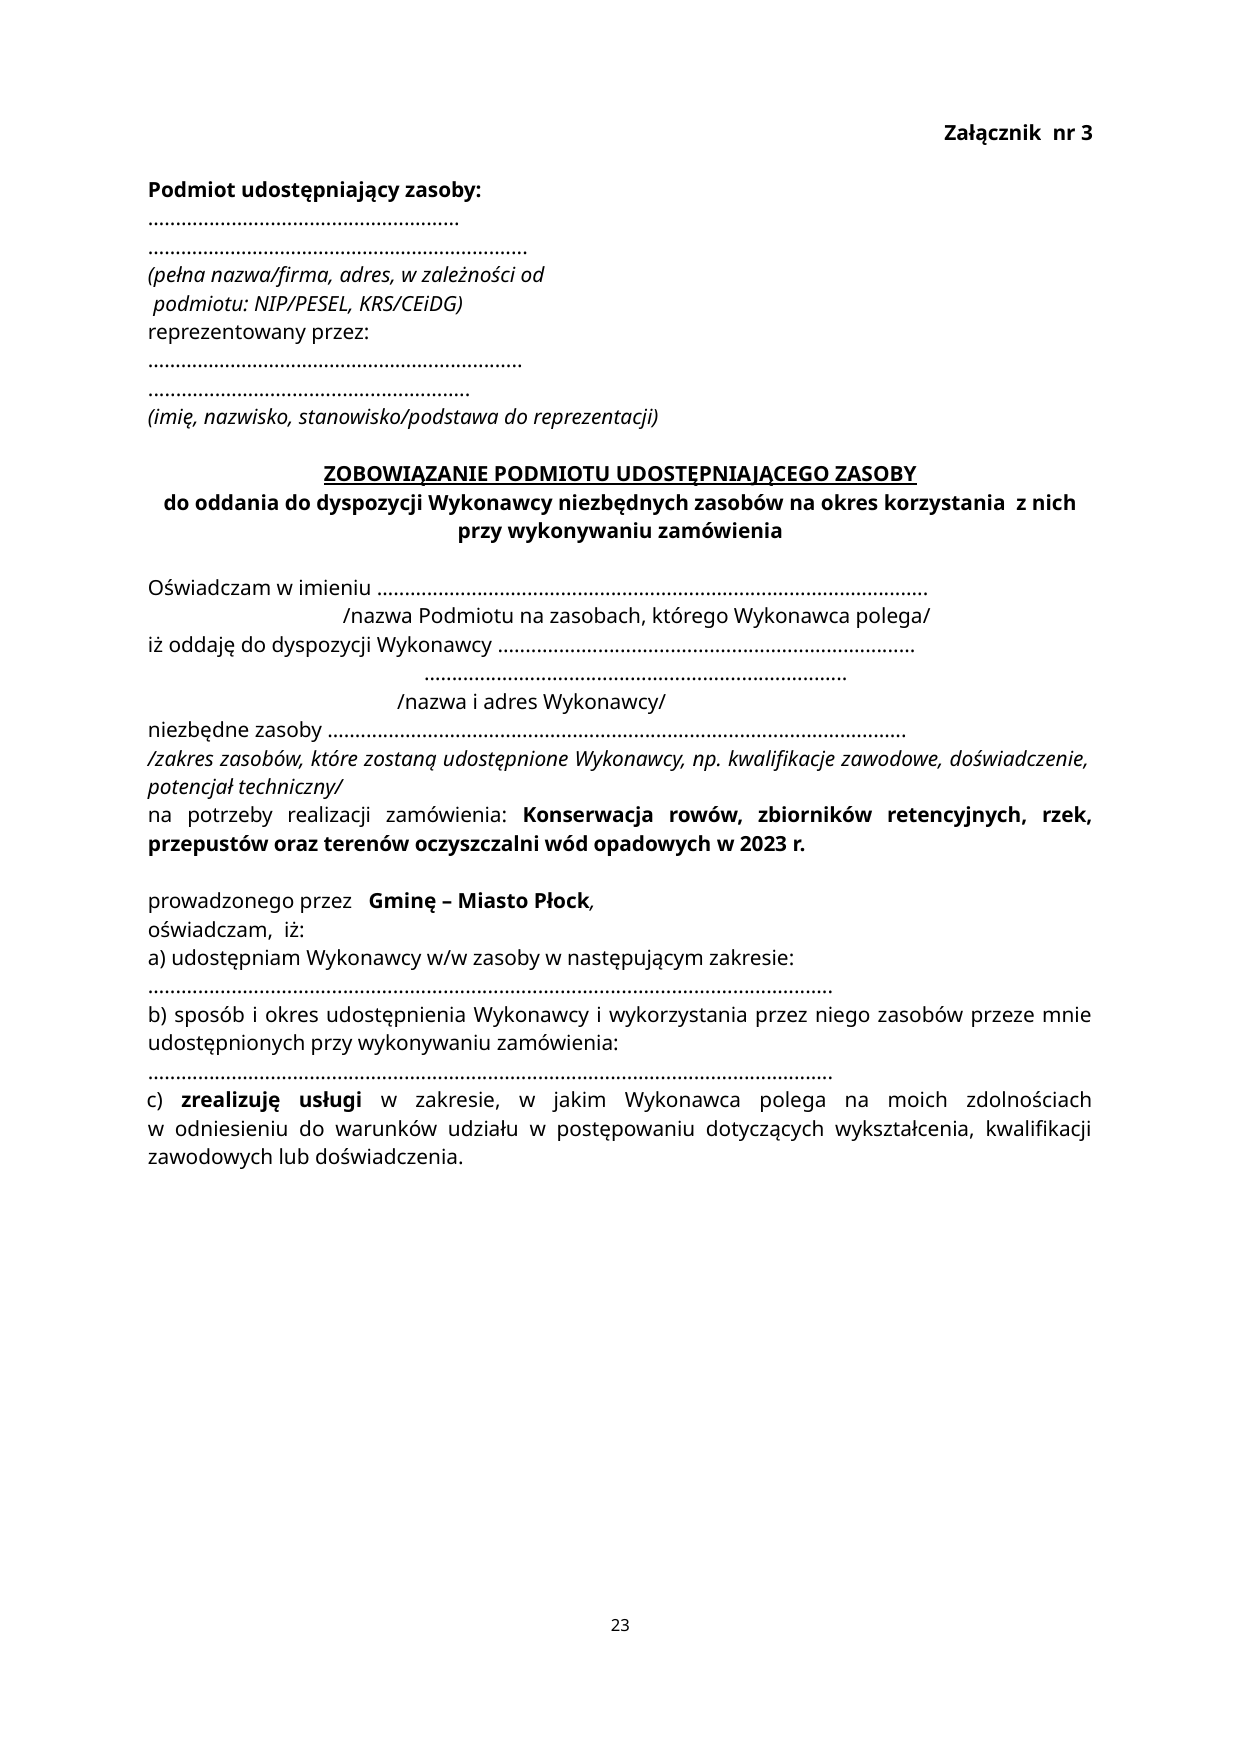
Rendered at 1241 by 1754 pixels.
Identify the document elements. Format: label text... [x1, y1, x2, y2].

text reprezentowany przez: [148, 317, 1093, 346]
text …........................................................................................................................ [148, 972, 1093, 1000]
text …..................................................... [148, 203, 1093, 232]
text do oddania do dyspozycji Wykonawcy niezbędnych zasobów na okres korzystania z nich przy wykonywaniu zamówienia [148, 488, 1093, 545]
text iż oddaję do dyspozycji Wykonawcy ........................................................................... [148, 630, 1093, 658]
text …………………………………………………............ [148, 232, 1093, 260]
text (pełna nazwa/firma, adres, w zależności od [148, 260, 1093, 289]
text .............……….................................... [148, 374, 1093, 402]
text na potrzeby realizacji zamówienia: Konserwacja rowów, zbiorników retencyjnych, rzek, przepustów oraz terenów oczyszczalni wód opadowych w 2023 r. [148, 801, 1093, 857]
text ……………………………………………................. [148, 346, 1093, 374]
text …......................................................................... [148, 658, 1093, 687]
text Oświadczam w imieniu …................................................................................................ [148, 573, 1093, 602]
text /nazwa i adres Wykonawcy/ [148, 687, 1093, 715]
text a) udostępniam Wykonawcy w/w zasoby w następującym zakresie: [148, 943, 1093, 972]
text /zakres zasobów, które zostaną udostępnione Wykonawcy, np. kwalifikacje zawodowe, doświadczenie, potencjał techniczny/ [148, 744, 1093, 801]
text Podmiot udostępniający zasoby: [148, 175, 1093, 203]
text prowadzonego przez Gminę – Miasto Płock, [148, 886, 1093, 915]
text Załącznik nr 3 [148, 118, 1093, 147]
text podmiotu: NIP/PESEL, KRS/CEiDG) [148, 289, 1093, 317]
text ZOBOWIĄZANIE PODMIOTU UDOSTĘPNIAJĄCEGO ZASOBY [148, 459, 1093, 488]
text …........................................................................................................................ [148, 1057, 1093, 1085]
text oświadczam, iż: [148, 915, 1093, 943]
text (imię, nazwisko, stanowisko/podstawa do reprezentacji) [148, 402, 1093, 431]
text /nazwa Podmiotu na zasobach, którego Wykonawca polega/ [148, 602, 1093, 630]
text c) zrealizuję usługi w zakresie, w jakim Wykonawca polega na moich zdolnościach w odniesieniu do warunków udziału w postępowaniu dotyczących wykształcenia, kwalifikacji zawodowych lub doświadczenia. [146, 1085, 1093, 1171]
text niezbędne zasoby …..................................................................................................... [148, 715, 1093, 744]
text b) sposób i okres udostępnienia Wykonawcy i wykorzystania przez niego zasobów przeze mnie udostępnionych przy wykonywaniu zamówienia: [148, 1000, 1093, 1057]
